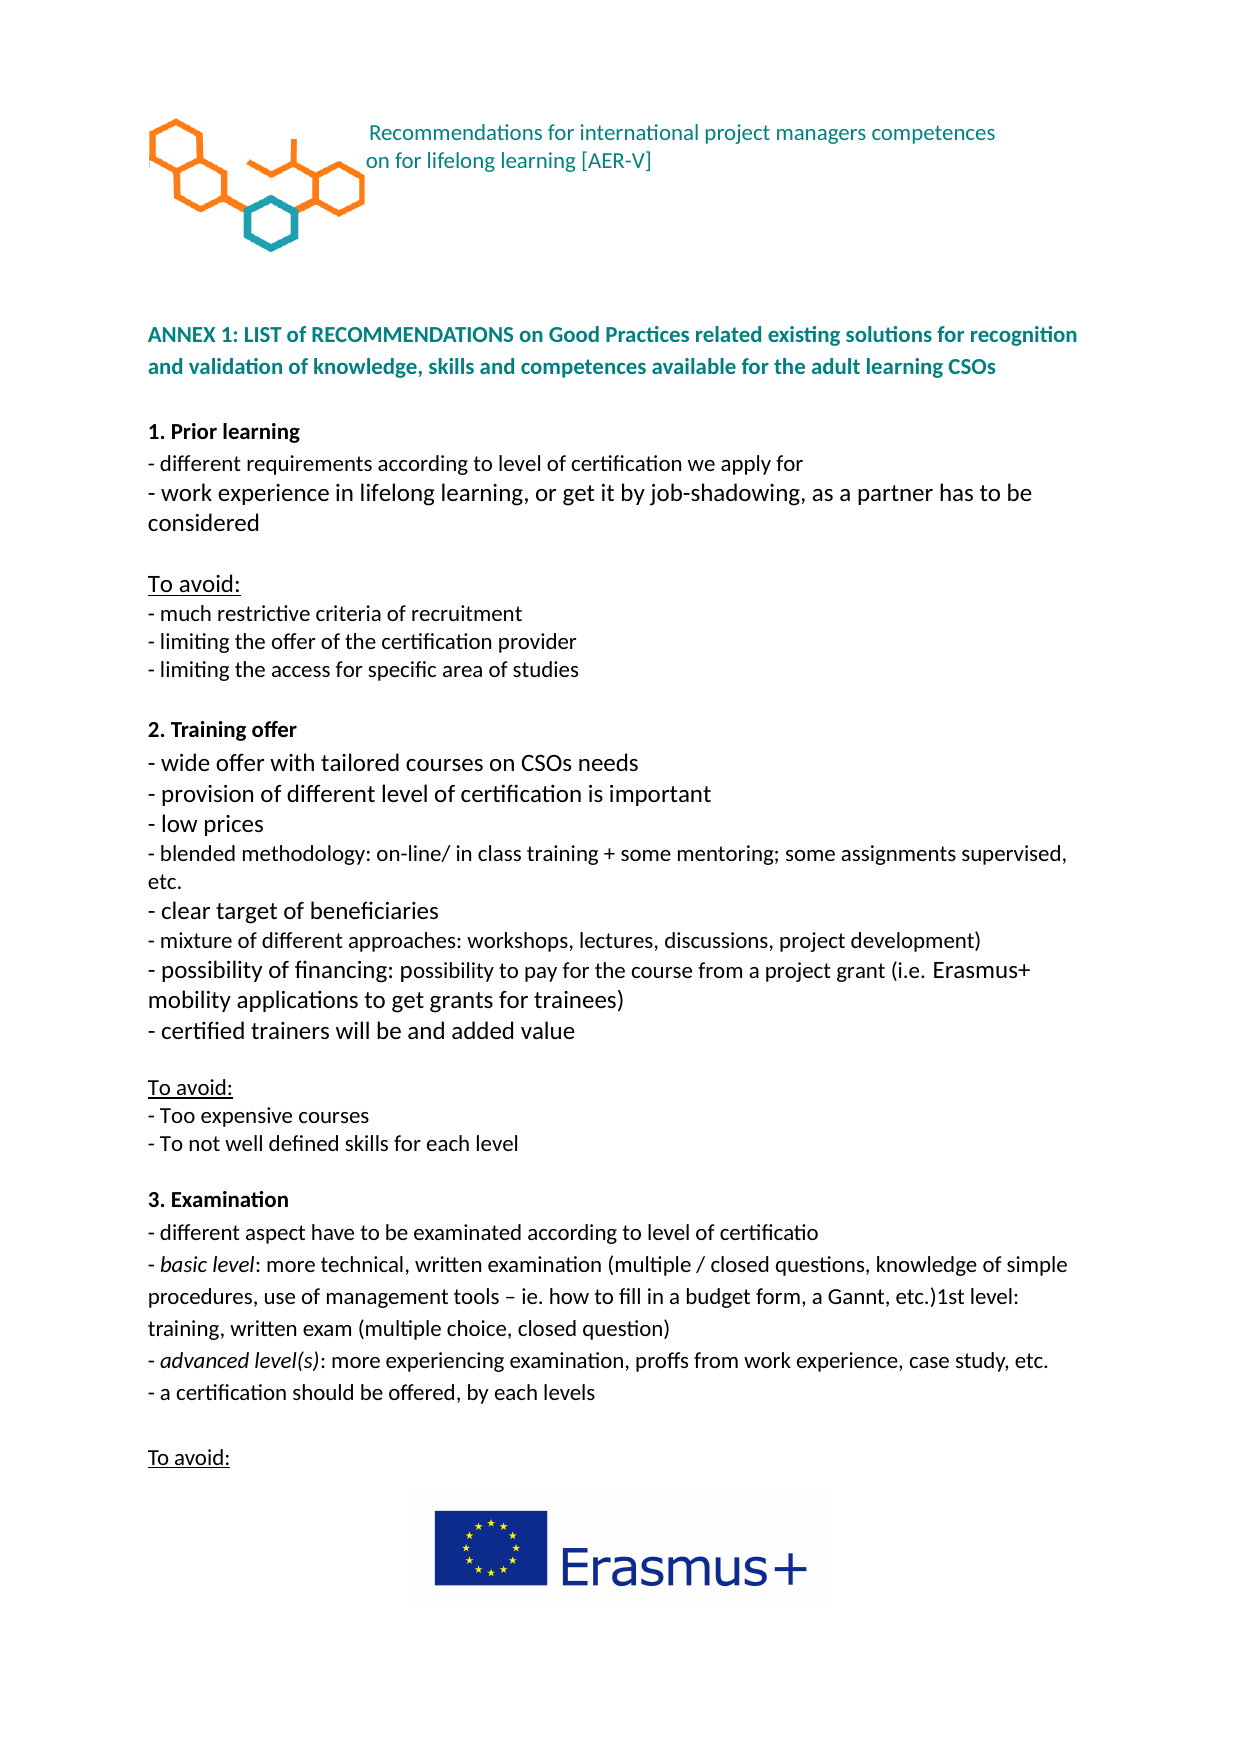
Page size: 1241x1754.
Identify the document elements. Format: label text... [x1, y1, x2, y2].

text - a certification should be offered, by each levels [148, 1378, 1093, 1407]
text 3. Examination [148, 1185, 1093, 1213]
text - work experience in lifelong learning, or get it by job-shadowing, as a partner has to be considered [148, 477, 1093, 538]
text - advanced level(s): more experiencing examination, proffs from work experience, case study, etc. [148, 1346, 1093, 1374]
text - basic level: more technical, written examination (multiple / closed questions, knowledge of simple procedures, use of management tools – ie. how to fill in a budget form, a Gannt, etc.)1st level: training, written exam (multiple choice, closed question) [148, 1250, 1093, 1342]
text To avoid: [148, 1443, 1093, 1471]
text - different aspect have to be examinated according to level of certificatio [148, 1218, 1093, 1246]
text - low prices [148, 809, 1093, 839]
text ANNEX 1: LIST of RECOMMENDATIONS on Good Practices related existing solutions for recognition and validation of knowledge, skills and competences available for the adult learning CSOs [148, 320, 1093, 381]
text To avoid: [148, 1073, 1093, 1101]
text - blended methodology: on-line/ in class training + some mentoring; some assignments supervised, etc. [148, 839, 1093, 895]
text To avoid: [148, 569, 1093, 599]
text - To not well defined skills for each level [148, 1129, 1093, 1157]
text 2. Training offer [148, 715, 1093, 743]
text - wide offer with tailored courses on CSOs needs [148, 748, 1093, 778]
text - mixture of different approaches: workshops, lectures, discussions, project development) [148, 926, 1093, 954]
text 1. Prior learning [148, 417, 1093, 445]
text - provision of different level of certification is important [148, 778, 1093, 809]
text - clear target of beneficiaries [148, 895, 1093, 926]
text - Too expensive courses [148, 1101, 1093, 1129]
text - much restrictive criteria of recruitment - limiting the offer of the certification provider - limiting the access for specific area of studies [148, 599, 1093, 683]
text - different requirements according to level of certification we apply for [148, 449, 1093, 477]
text - possibility of financing: possibility to pay for the course from a project grant (i.e. Erasmus+ mobility applications to get grants for trainees) [148, 954, 1093, 1015]
text - certified trainers will be and added value [148, 1015, 1093, 1045]
